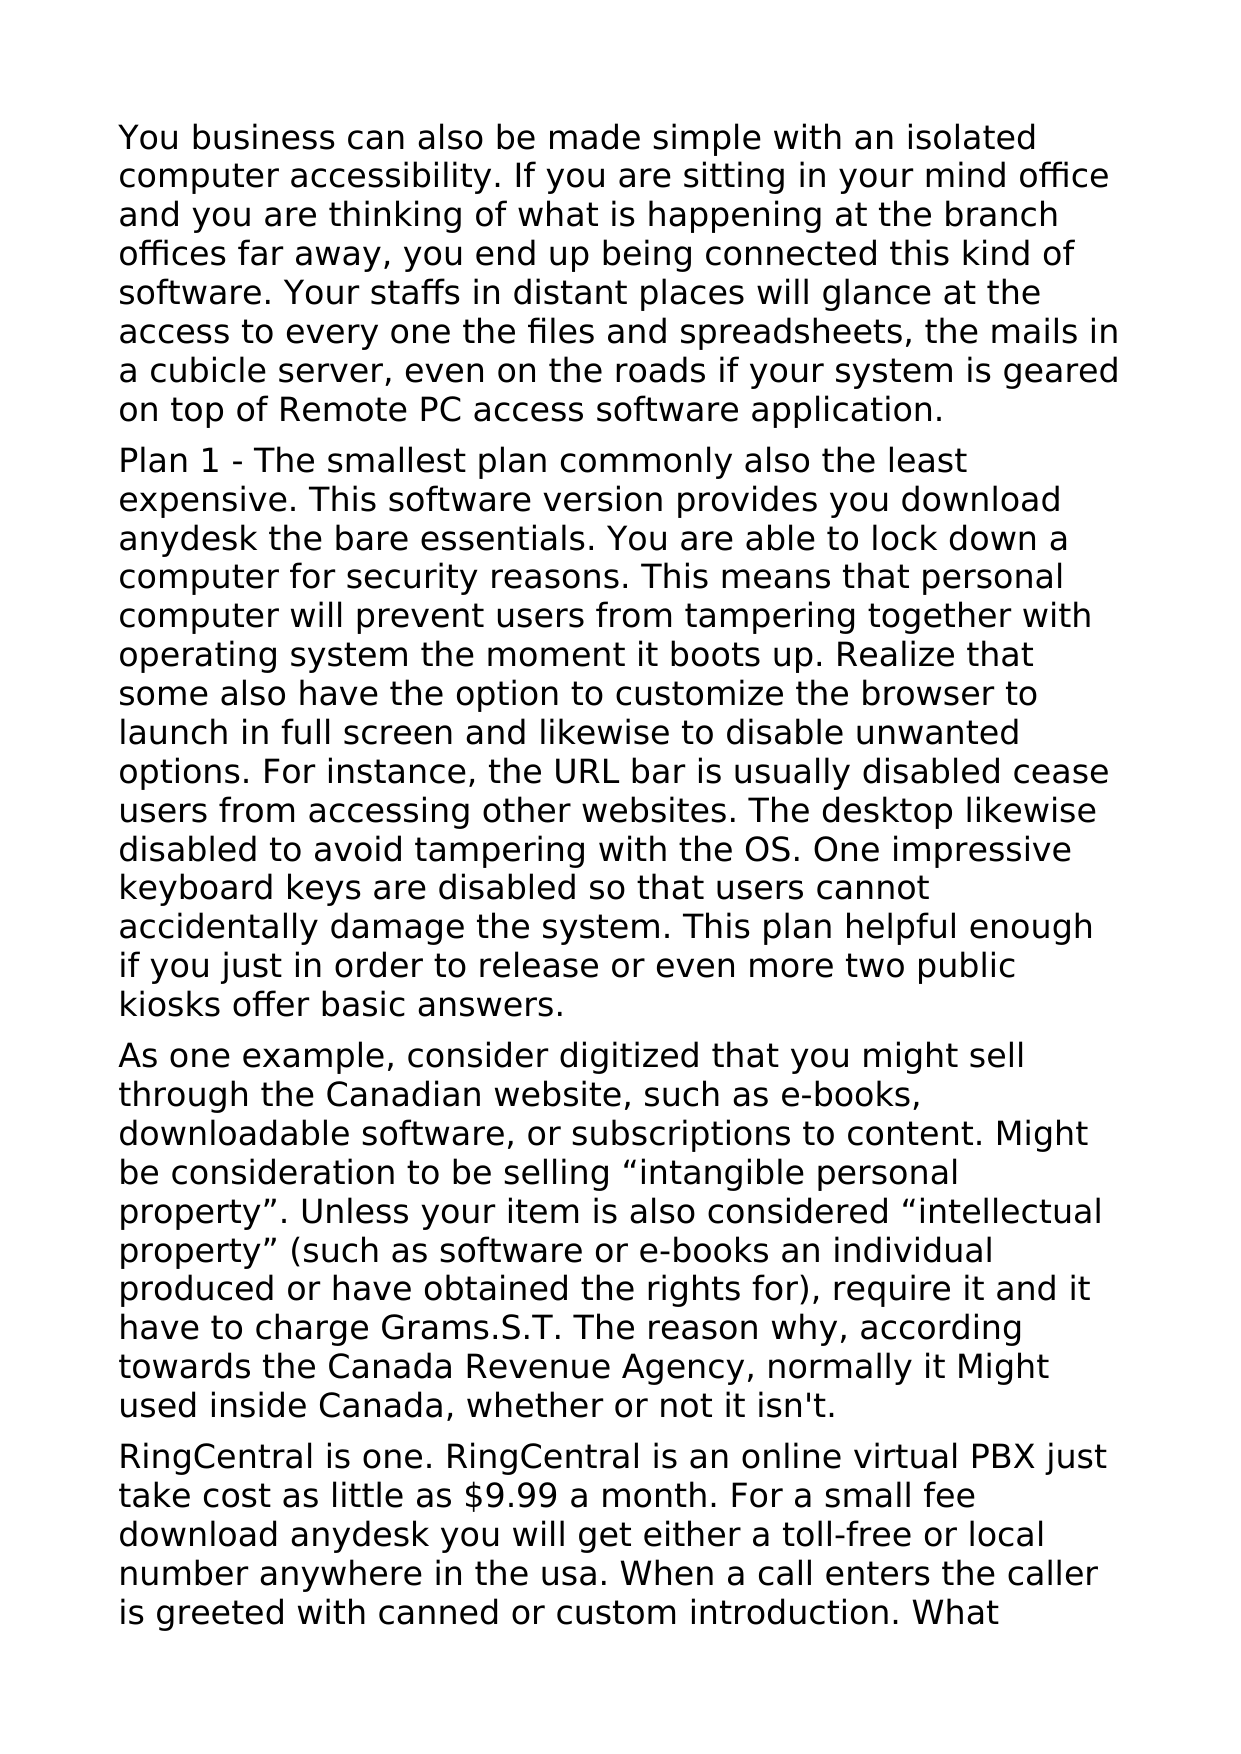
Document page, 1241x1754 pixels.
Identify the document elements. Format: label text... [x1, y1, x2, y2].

text Plan 1 - The smallest plan commonly also the least expensive. This software version provides you download anydesk the bare essentials. You are able to lock down a computer for security reasons. This means that personal computer will prevent users from tampering together with operating system the moment it boots up. Realize that some also have the option to customize the browser to launch in full screen and likewise to disable unwanted options. For instance, the URL bar is usually disabled cease users from accessing other websites. The desktop likewise disabled to avoid tampering with the OS. One impressive keyboard keys are disabled so that users cannot accidentally damage the system. This plan helpful enough if you just in order to release or even more two public kiosks offer basic answers. [118, 441, 1122, 1024]
text You business can also be made simple with an isolated computer accessibility. If you are sitting in your mind office and you are thinking of what is happening at the branch offices far away, you end up being connected this kind of software. Your staffs in distant places will glance at the access to every one the files and spreadsheets, the mails in a cubicle server, even on the roads if your system is geared on top of Remote PC access software application. [118, 118, 1122, 429]
text As one example, consider digitized that you might sell through the Canadian website, such as e-books, downloadable software, or subscriptions to content. Might be consideration to be selling “intangible personal property”. Unless your item is also considered “intellectual property” (such as software or e-books an individual produced or have obtained the rights for), require it and it have to charge Grams.S.T. The reason why, according towards the Canada Revenue Agency, normally it Might used inside Canada, whether or not it isn't. [118, 1037, 1122, 1425]
text RingCentral is one. RingCentral is an online virtual PBX just take cost as little as $9.99 a month. For a small fee download anydesk you will get either a toll-free or local number anywhere in the usa. When a call enters the caller is greeted with canned or custom introduction. What [118, 1438, 1122, 1632]
